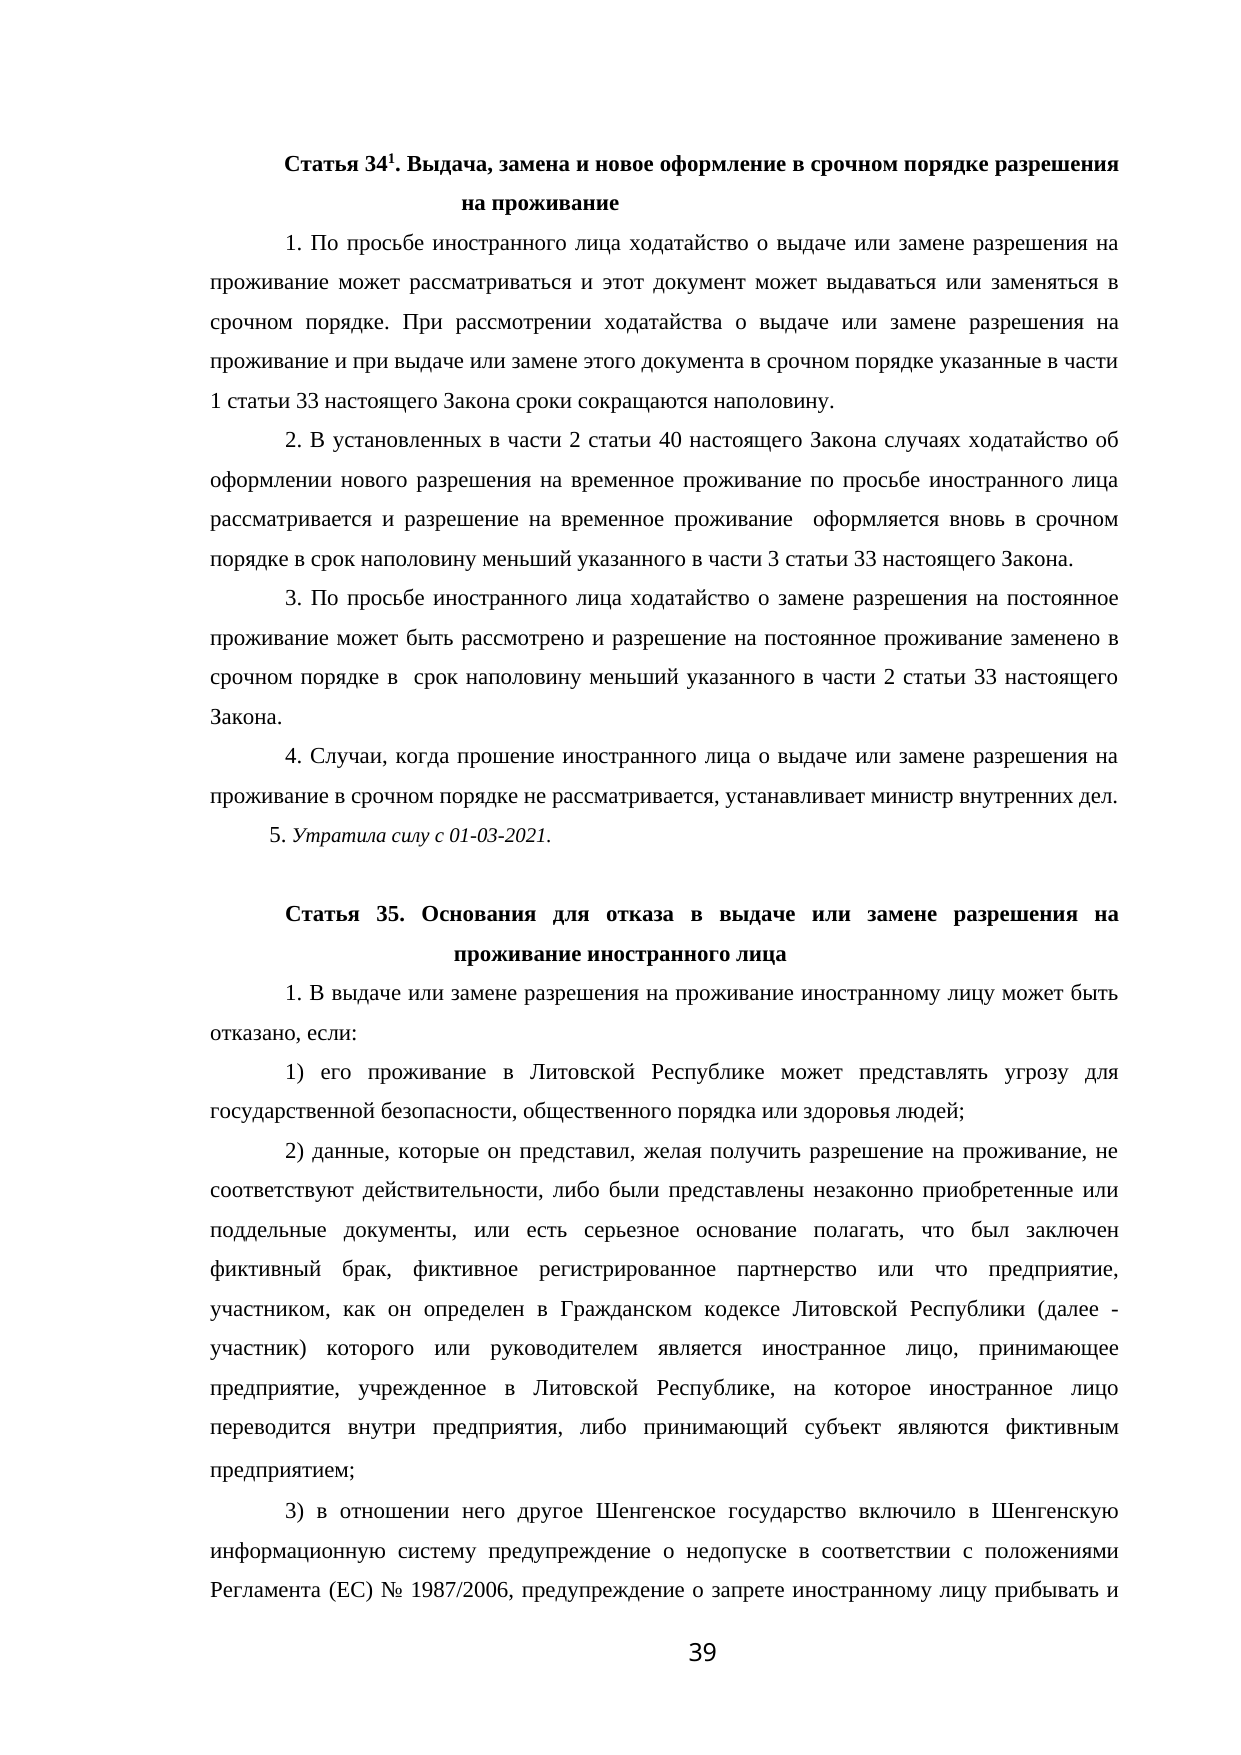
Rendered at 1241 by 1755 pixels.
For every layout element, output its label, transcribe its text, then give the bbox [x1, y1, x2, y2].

text Статья 35. Основания для отказа в выдаче или замене разрешения на проживание иностранного лица [285, 900, 1120, 966]
text 4. Случаи, когда прошение иностранного лица о выдаче или замене разрешения на проживание в срочном порядке не рассматривается, устанавливает министр внутренних дел. [210, 742, 1120, 808]
text 2) данные, которые он представил, желая получить разрешение на проживание, не соответствуют действительности, либо были представлены незаконно приобретенные или поддельные документы, или есть серьезное основание полагать, что был заключен фиктивный брак, фиктивное регистрированное партнерство или что предприятие, участником, как он определен в Гражданском кодексе Литовской Республики (далее - участник) которого или руководителем является иностранное лицо, принимающее предприятие, учрежденное в Литовской Республике, на которое иностранное лицо переводится внутри предприятия, либо принимающий субъект являются фиктивным предприятием; [210, 1137, 1120, 1483]
text 5. Утратила силу с 01-03-2021. [210, 821, 1120, 847]
text 2. В установленных в части 2 статьи 40 настоящего Закона случаях ходатайство об оформлении нового разрешения на временное проживание по просьбе иностранного лица рассматривается и разрешение на временное проживание оформляется вновь в срочном порядке в срок наполовину меньший указанного в части 3 статьи 33 настоящего Закона. [210, 426, 1120, 571]
text 3. По просьбе иностранного лица ходатайство о замене разрешения на постоянное проживание может быть рассмотрено и разрешение на постоянное проживание заменено в срочном порядке в срок наполовину меньший указанного в части 2 статьи 33 настоящего Закона. [210, 584, 1120, 729]
text 3) в отношении него другое Шенгенское государство включило в Шенгенскую информационную систему предупреждение о недопуске в соответствии с положениями Регламента (ЕС) № 1987/2006, предупреждение о запрете иностранному лицу прибывать и [210, 1497, 1120, 1602]
text Статья 341. Выдача, замена и новое оформление в срочном порядке разрешения на проживание [284, 150, 1120, 216]
text 1) его проживание в Литовской Республике может представлять угрозу для государственной безопасности, общественного порядка или здоровья людей; [210, 1058, 1120, 1124]
text 1. По просьбе иностранного лица ходатайство о выдаче или замене разрешения на проживание может рассматриваться и этот документ может выдаваться или заменяться в срочном порядке. При рассмотрении ходатайства о выдаче или замене разрешения на проживание и при выдаче или замене этого документа в срочном порядке указанные в части 1 статьи 33 настоящего Закона сроки сокращаются наполовину. [210, 229, 1120, 413]
text 1. В выдаче или замене разрешения на проживание иностранному лицу может быть отказано, если: [210, 979, 1120, 1045]
